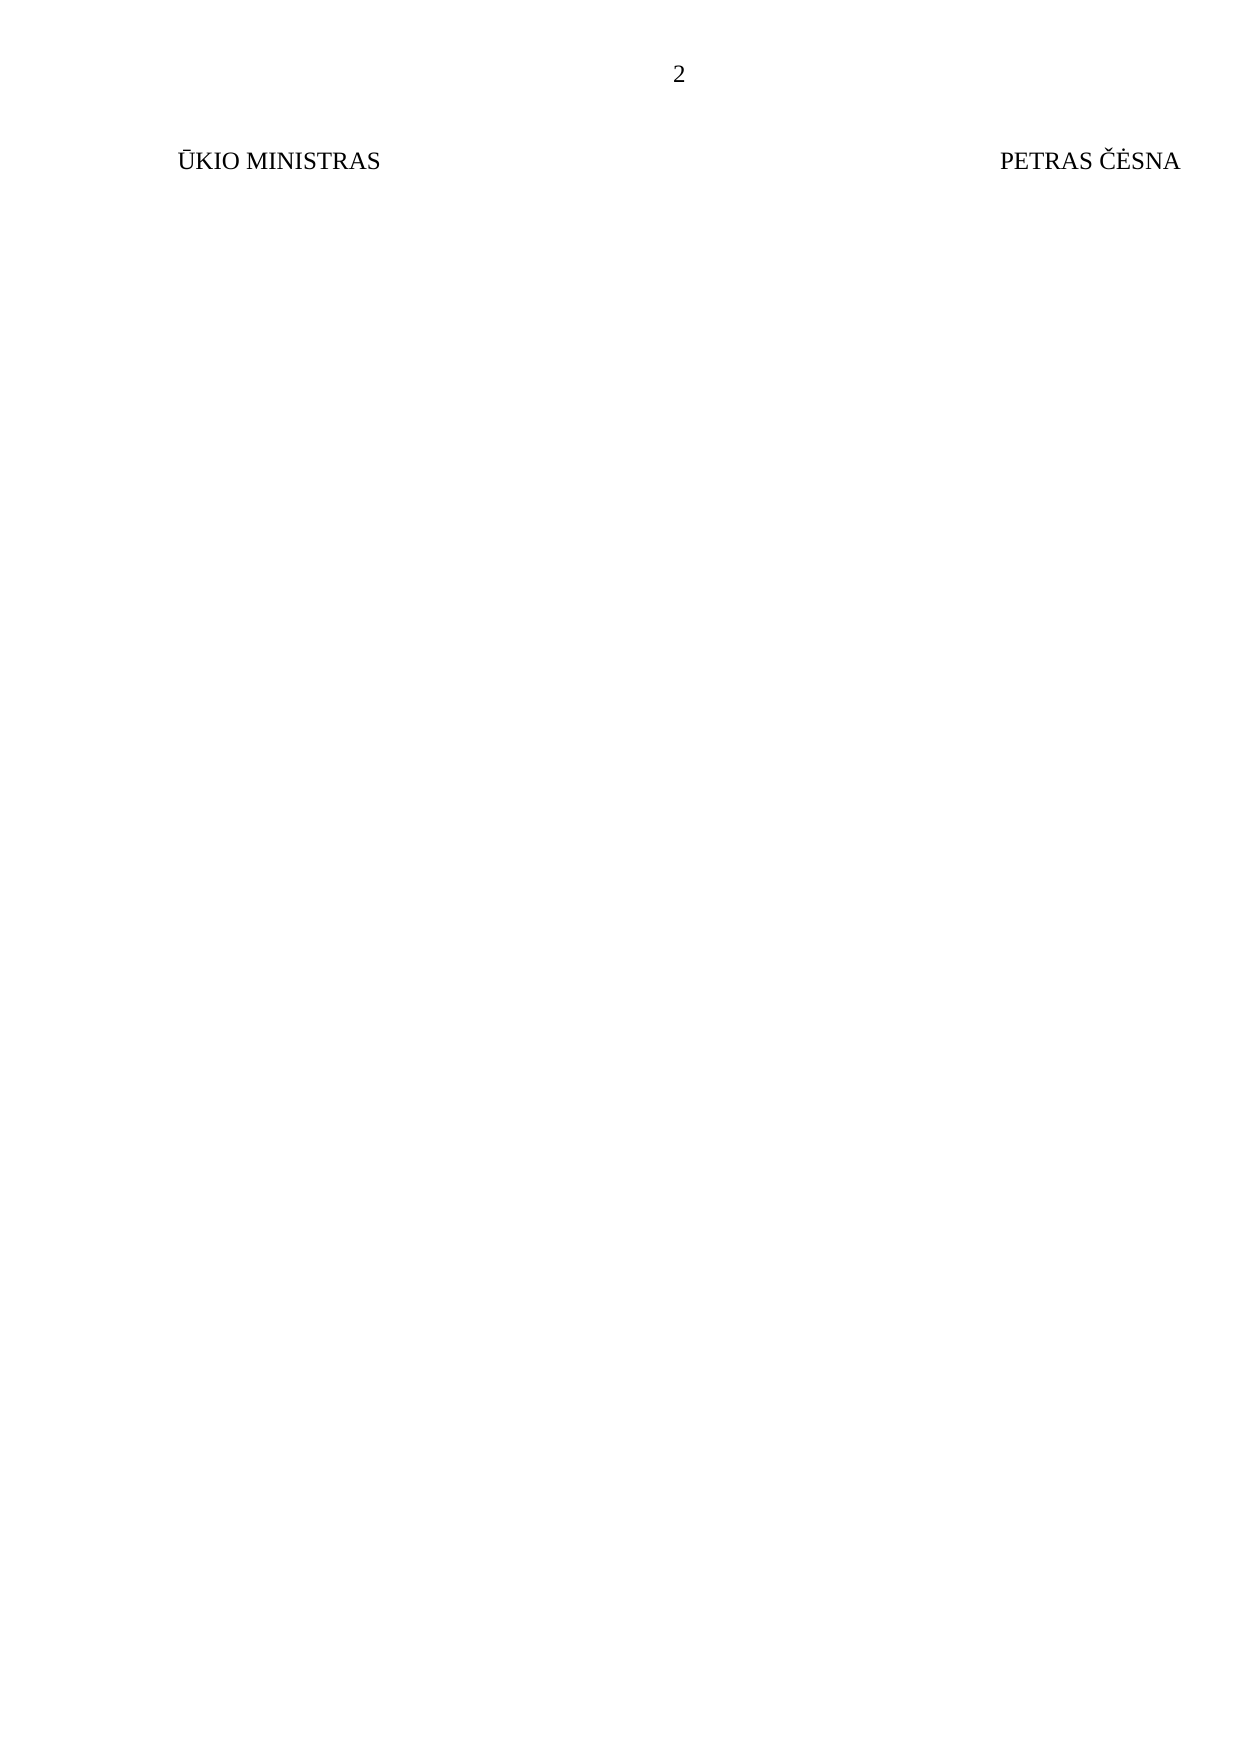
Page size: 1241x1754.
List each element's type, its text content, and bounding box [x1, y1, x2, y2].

text ŪKIO MINISTRAS PETRAS ČĖSNA [177, 146, 1181, 175]
